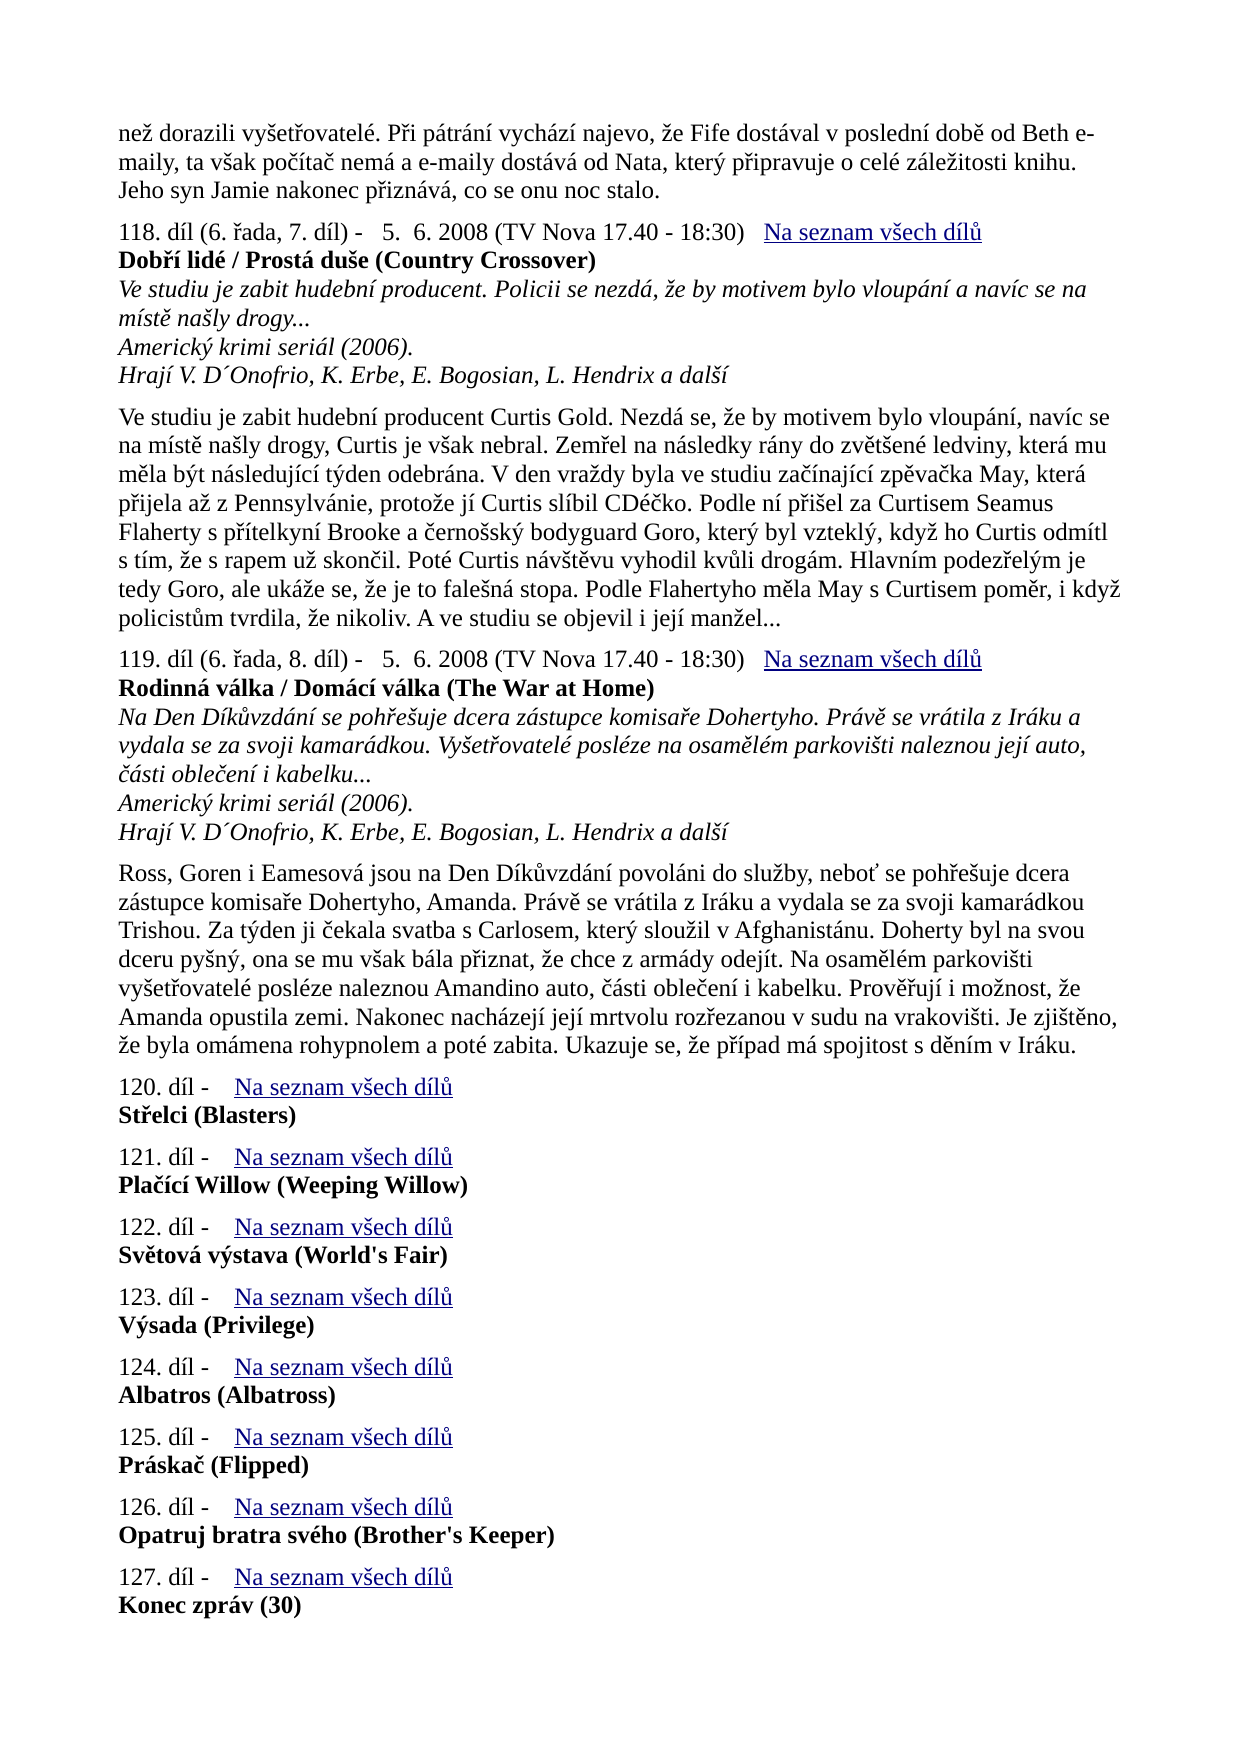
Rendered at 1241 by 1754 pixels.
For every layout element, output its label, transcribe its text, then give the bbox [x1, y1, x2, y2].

text 127. díl - Na seznam všech dílů Konec zpráv (30) [118, 1562, 1122, 1619]
text 120. díl - Na seznam všech dílů Střelci (Blasters) [118, 1072, 1122, 1129]
text než dorazili vyšetřovatelé. Při pátrání vychází najevo, že Fife dostával v poslední době od Beth e-maily, ta však počítač nemá a e-maily dostává od Nata, který připravuje o celé záležitosti knihu. Jeho syn Jamie nakonec přiznává, co se onu noc stalo. [118, 118, 1122, 204]
text 124. díl - Na seznam všech dílů Albatros (Albatross) [118, 1352, 1122, 1409]
text 118. díl (6. řada, 7. díl) - 5. 6. 2008 (TV Nova 17.40 ‑ 18:30) Na seznam všech dílů Dobří lidé / Prostá duše (Country Crossover) Ve studiu je zabit hudební producent. Policii se nezdá, že by motivem bylo vloupání a navíc se na místě našly drogy... Americký krimi seriál (2006). Hrají V. D´Onofrio, K. Erbe, E. Bogosian, L. Hendrix a další [118, 217, 1122, 389]
text 123. díl - Na seznam všech dílů Výsada (Privilege) [118, 1282, 1122, 1339]
text 122. díl - Na seznam všech dílů Světová výstava (World's Fair) [118, 1212, 1122, 1269]
text 126. díl - Na seznam všech dílů Opatruj bratra svého (Brother's Keeper) [118, 1492, 1122, 1549]
text Ross, Goren i Eamesová jsou na Den Díkůvzdání povoláni do služby, neboť se pohřešuje dcera zástupce komisaře Dohertyho, Amanda. Právě se vrátila z Iráku a vydala se za svoji kamarádkou Trishou. Za týden ji čekala svatba s Carlosem, který sloužil v Afghanistánu. Doherty byl na svou dceru pyšný, ona se mu však bála přiznat, že chce z armády odejít. Na osamělém parkovišti vyšetřovatelé posléze naleznou Amandino auto, části oblečení i kabelku. Prověřují i možnost, že Amanda opustila zemi. Nakonec nacházejí její mrtvolu rozřezanou v sudu na vrakovišti. Je zjištěno, že byla omámena rohypnolem a poté zabita. Ukazuje se, že případ má spojitost s děním v Iráku. [118, 858, 1122, 1059]
text 121. díl - Na seznam všech dílů Plačící Willow (Weeping Willow) [118, 1142, 1122, 1199]
text 125. díl - Na seznam všech dílů Práskač (Flipped) [118, 1422, 1122, 1479]
text 119. díl (6. řada, 8. díl) - 5. 6. 2008 (TV Nova 17.40 ‑ 18:30) Na seznam všech dílů Rodinná válka / Domácí válka (The War at Home) Na Den Díkůvzdání se pohřešuje dcera zástupce komisaře Dohertyho. Právě se vrátila z Iráku a vydala se za svoji kamarádkou. Vyšetřovatelé posléze na osamělém parkovišti naleznou její auto, části oblečení i kabelku... Americký krimi seriál (2006). Hrají V. D´Onofrio, K. Erbe, E. Bogosian, L. Hendrix a další [118, 644, 1122, 846]
text Ve studiu je zabit hudební producent Curtis Gold. Nezdá se, že by motivem bylo vloupání, navíc se na místě našly drogy, Curtis je však nebral. Zemřel na následky rány do zvětšené ledviny, která mu měla být následující týden odebrána. V den vraždy byla ve studiu začínající zpěvačka May, která přijela až z Pennsylvánie, protože jí Curtis slíbil CDéčko. Podle ní přišel za Curtisem Seamus Flaherty s přítelkyní Brooke a černošský bodyguard Goro, který byl vzteklý, když ho Curtis odmítl s tím, že s rapem už skončil. Poté Curtis návštěvu vyhodil kvůli drogám. Hlavním podezřelým je tedy Goro, ale ukáže se, že je to falešná stopa. Podle Flahertyho měla May s Curtisem poměr, i když policistům tvrdila, že nikoliv. A ve studiu se objevil i její manžel... [118, 402, 1122, 632]
